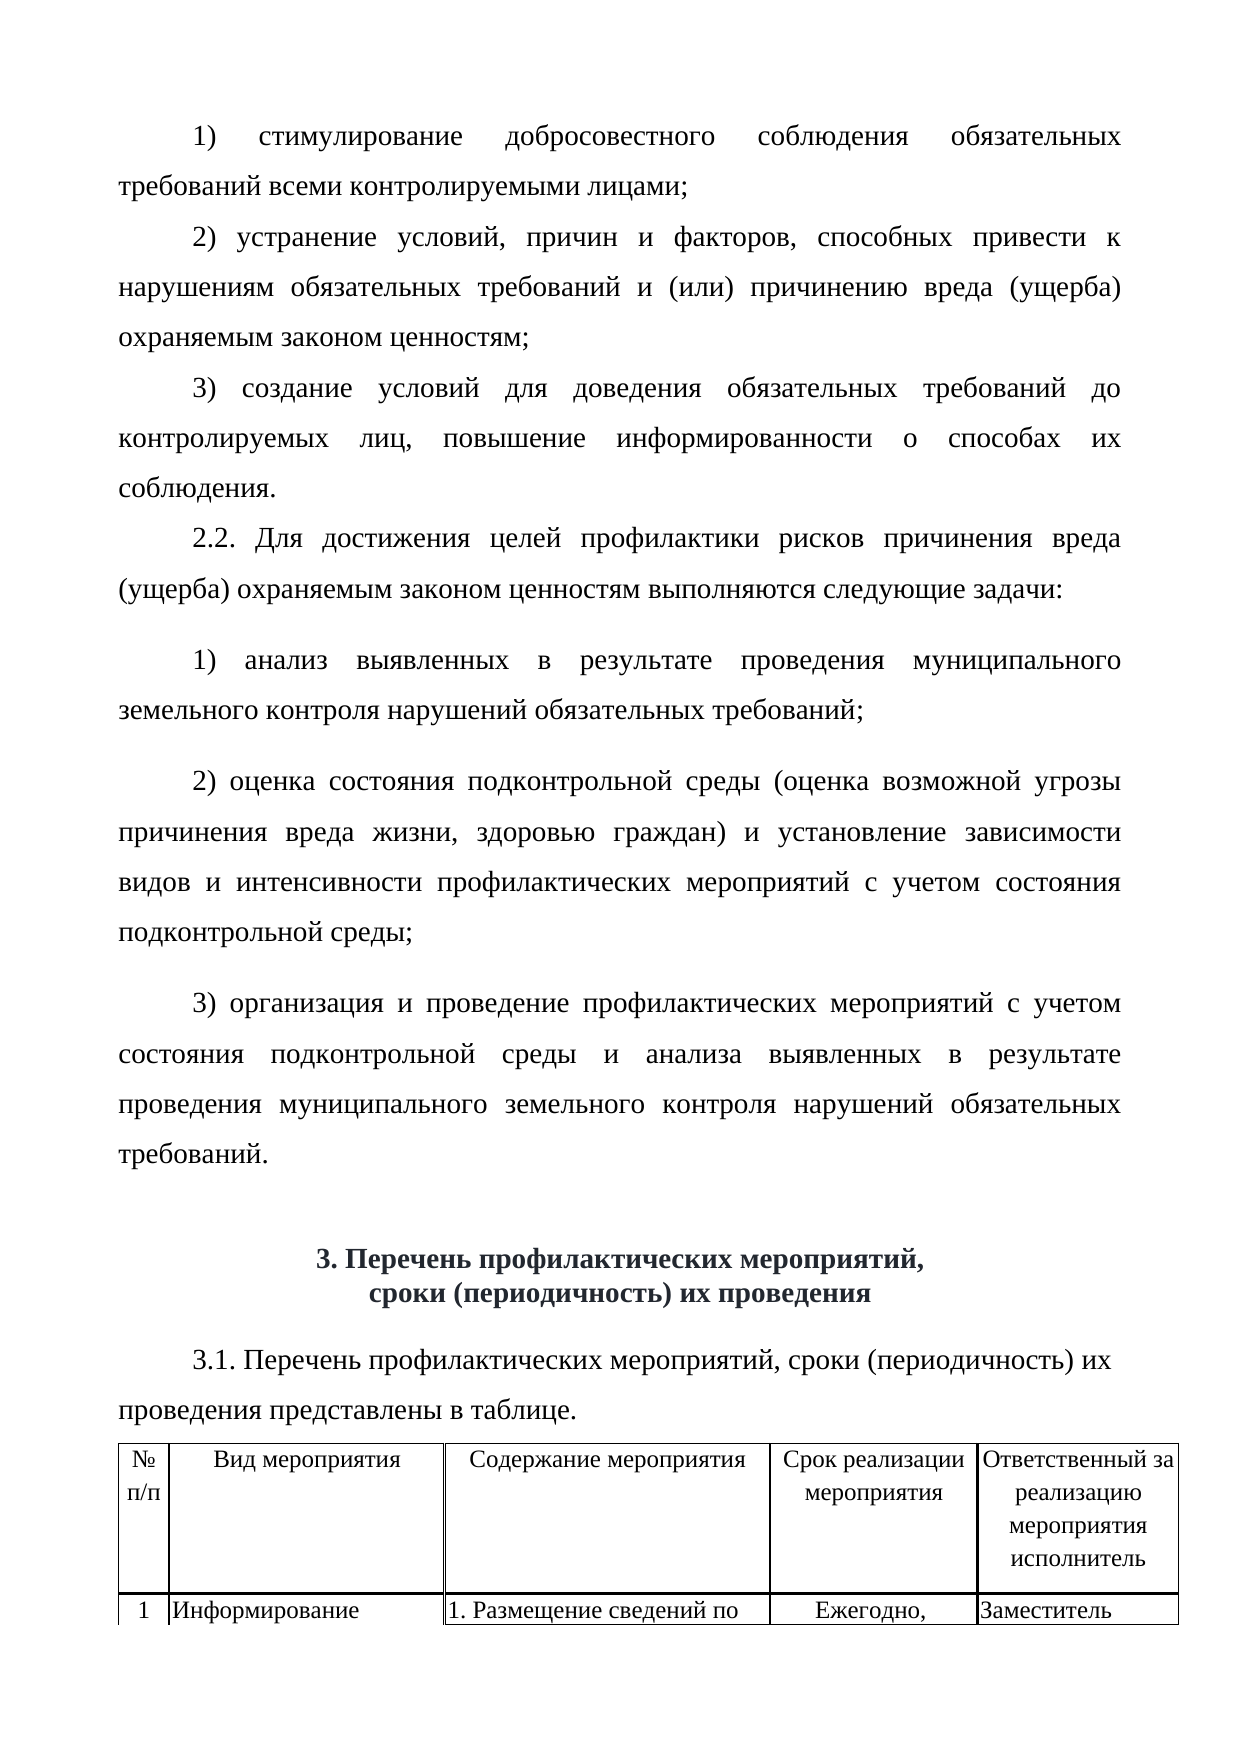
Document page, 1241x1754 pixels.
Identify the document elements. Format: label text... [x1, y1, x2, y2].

table_header Ответственный за реализацию мероприятия исполнитель [979, 1444, 1178, 1592]
text сроки (периодичность) их проведения [118, 1275, 1122, 1308]
text 1) анализ выявленных в результате проведения муниципального земельного контроля нарушений обязательных требований; [118, 642, 1122, 726]
text 2.2. Для достижения целей профилактики рисков причинения вреда (ущерба) охраняемым законом ценностям выполняются следующие задачи: [118, 521, 1122, 604]
text 3. Перечень профилактических мероприятий, [118, 1241, 1122, 1275]
text 2) оценка состояния подконтрольной среды (оценка возможной угрозы причинения вреда жизни, здоровью граждан) и установление зависимости видов и интенсивности профилактических мероприятий с учетом состояния подконтрольной среды; [118, 763, 1122, 948]
table_cell 1 [119, 1595, 168, 1625]
table_cell Заместитель [979, 1595, 1178, 1624]
table_cell Ежегодно, [771, 1595, 976, 1624]
table_header Срок реализации мероприятия [771, 1444, 976, 1592]
text 3) создание условий для доведения обязательных требований до контролируемых лиц, повышение информированности о способах их соблюдения. [118, 370, 1122, 504]
table_cell 1. Размещение сведений по [446, 1595, 769, 1624]
table_header № п/п [119, 1444, 168, 1592]
text 3) организация и проведение профилактических мероприятий с учетом состояния подконтрольной среды и анализа выявленных в результате проведения муниципального земельного контроля нарушений обязательных требований. [118, 986, 1122, 1170]
table_header Вид мероприятия [170, 1444, 443, 1592]
text 2) устранение условий, причин и факторов, способных привести к нарушениям обязательных требований и (или) причинению вреда (ущерба) охраняемым законом ценностям; [118, 219, 1122, 353]
text 3.1. Перечень профилактических мероприятий, сроки (периодичность) их проведения представлены в таблице. [118, 1342, 1122, 1426]
table_cell Информирование [170, 1595, 443, 1625]
table_header Содержание мероприятия [446, 1444, 769, 1592]
text 1) стимулирование добросовестного соблюдения обязательных требований всеми контролируемыми лицами; [118, 118, 1122, 202]
